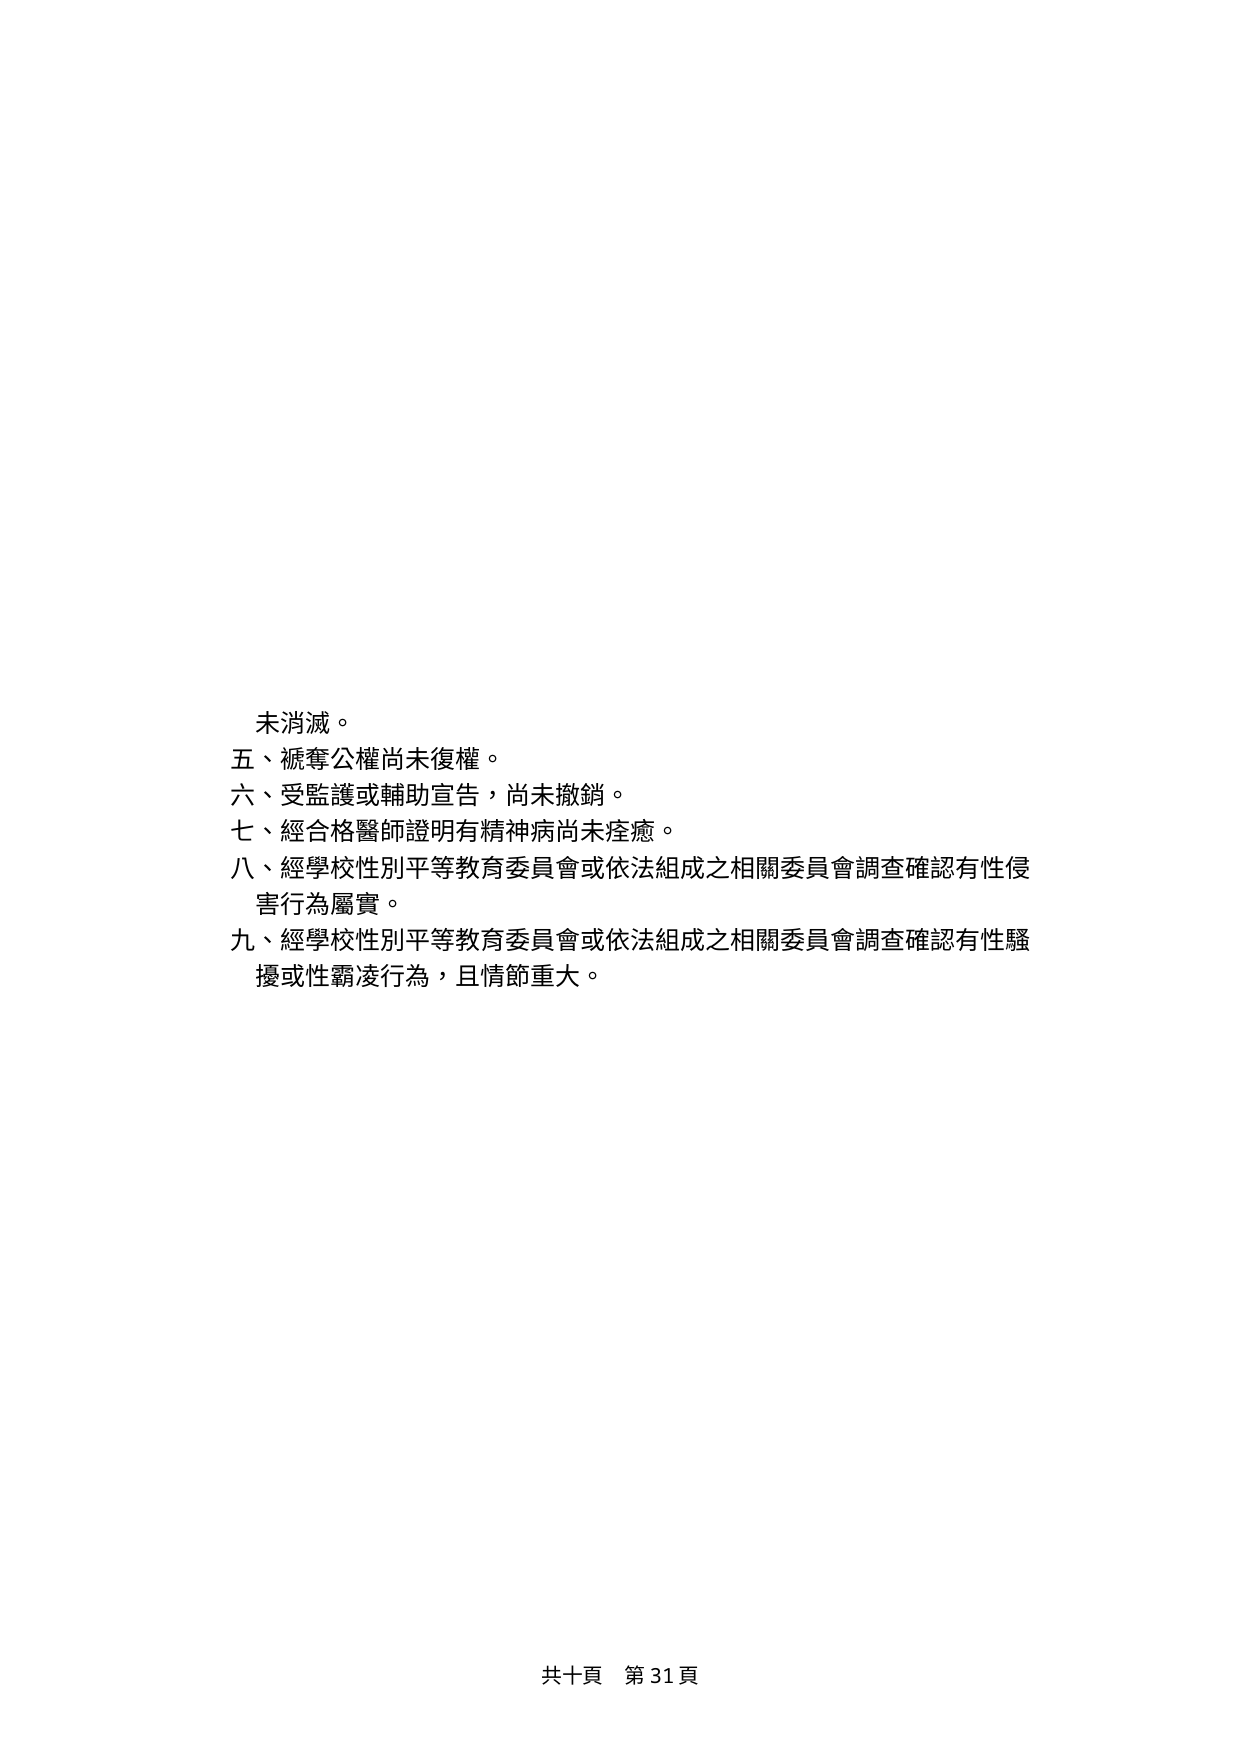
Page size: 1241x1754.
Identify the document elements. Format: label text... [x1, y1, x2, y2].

text 六、受監護或輔助宣告，尚未撤銷。 [118, 776, 1122, 812]
text 五、褫奪公權尚未復權。 [118, 739, 1122, 776]
text 八、經學校性別平等教育委員會或依法組成之相關委員會調查確認有性侵 [118, 848, 1122, 884]
text 九、經學校性別平等教育委員會或依法組成之相關委員會調查確認有性騷 [118, 921, 1122, 957]
text 七、經合格醫師證明有精神病尚未痊癒。 [118, 812, 1122, 848]
text 擾或性霸凌行為，且情節重大。 [118, 957, 1122, 993]
text 害行為屬實。 [118, 884, 1122, 921]
text 未消滅。 [118, 703, 1122, 739]
